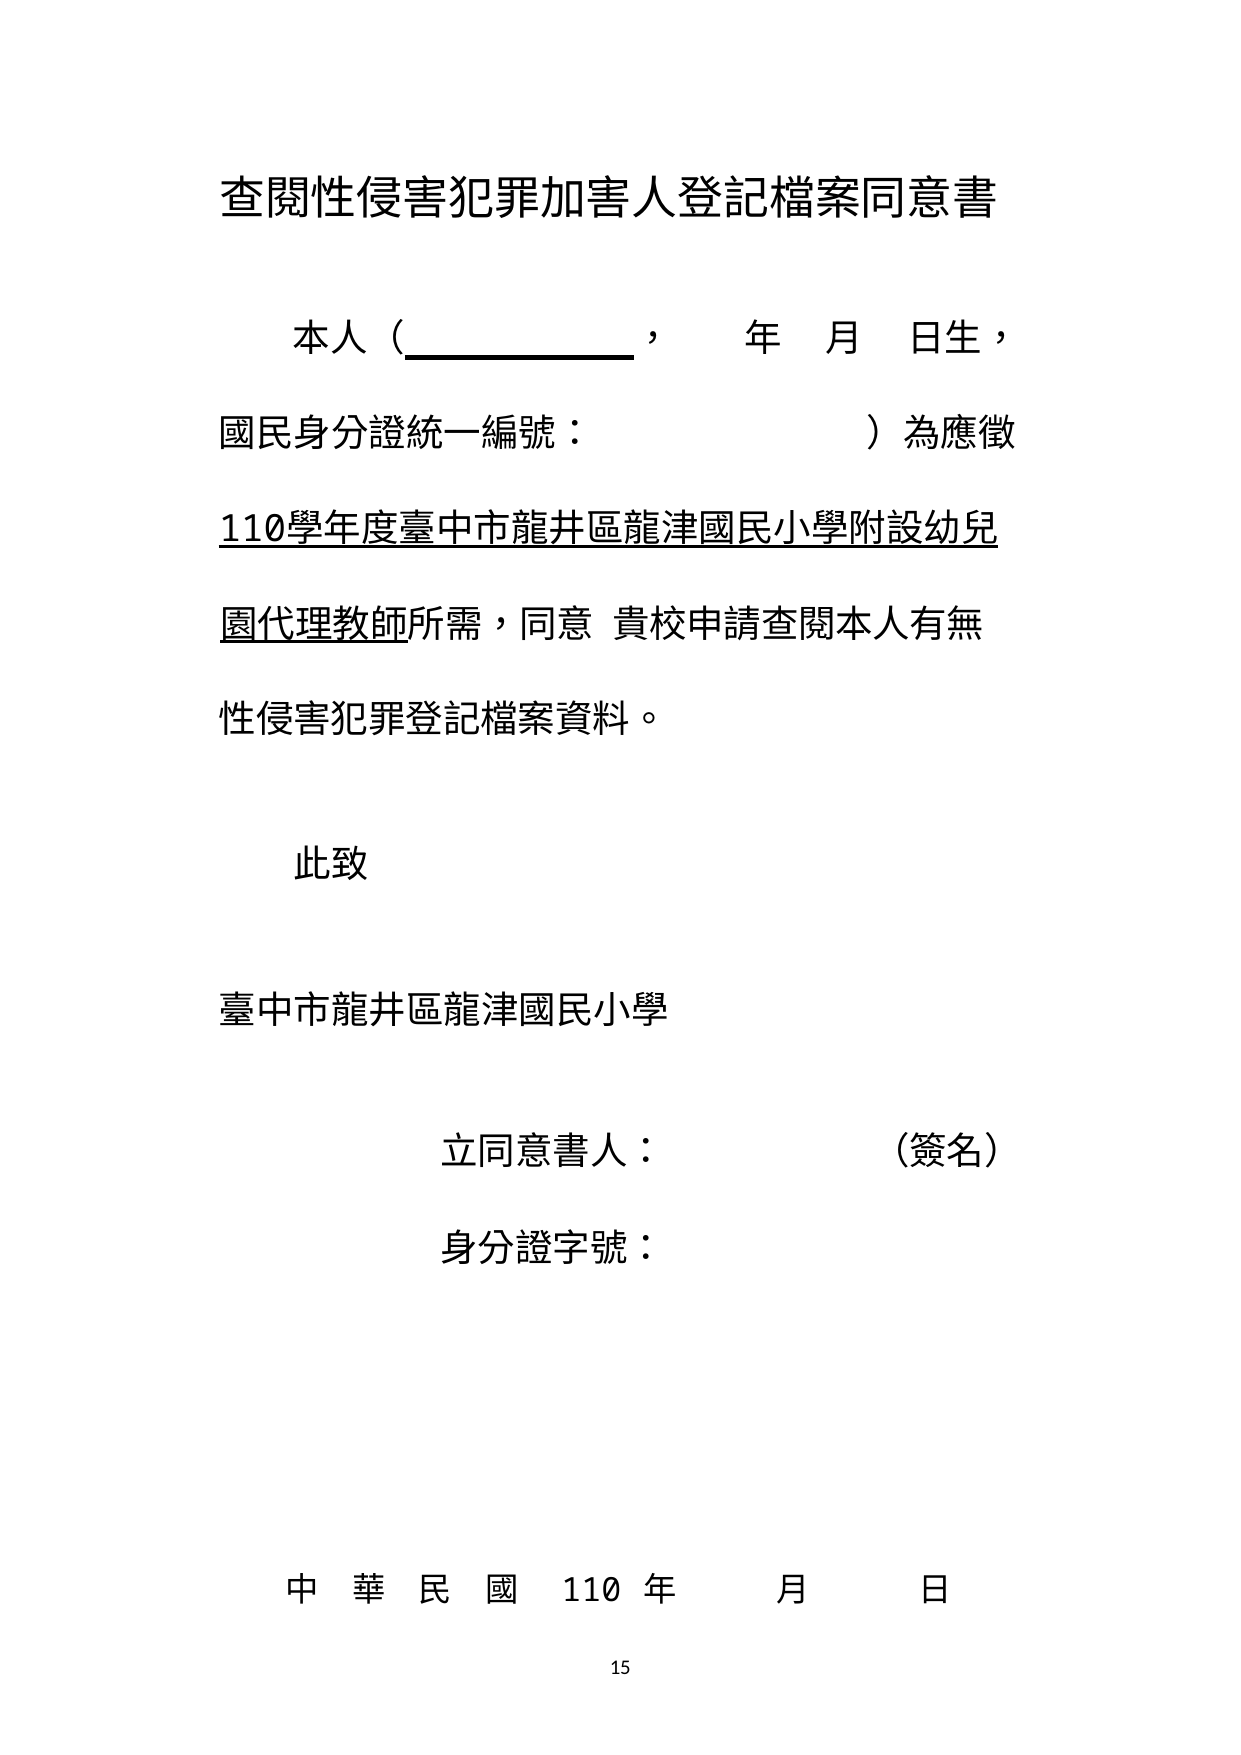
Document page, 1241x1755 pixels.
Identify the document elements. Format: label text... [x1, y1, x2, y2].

text 臺中市龍井區龍津國民小學 [218, 980, 1188, 1034]
text 110學年度臺中市龍井區龍津國民小學附設幼兒 [218, 498, 1188, 553]
text 本人（ ， 年 月 日生， [123, 308, 1188, 362]
text 園代理教師所需，同意 貴校申請查閱本人有無 [70, 593, 1135, 648]
text 性侵害犯罪登記檔案資料。此致 [218, 689, 669, 888]
text 中 華 民 國 110 年 月 日 [48, 1563, 1188, 1611]
text 查閱性侵害犯罪加害人登記檔案同意書 [70, 164, 1147, 227]
text 立同意書人： （簽名） 身分證字號： [440, 1121, 1022, 1272]
text 國民身分證統一編號： ）為應徵 [218, 403, 1188, 458]
